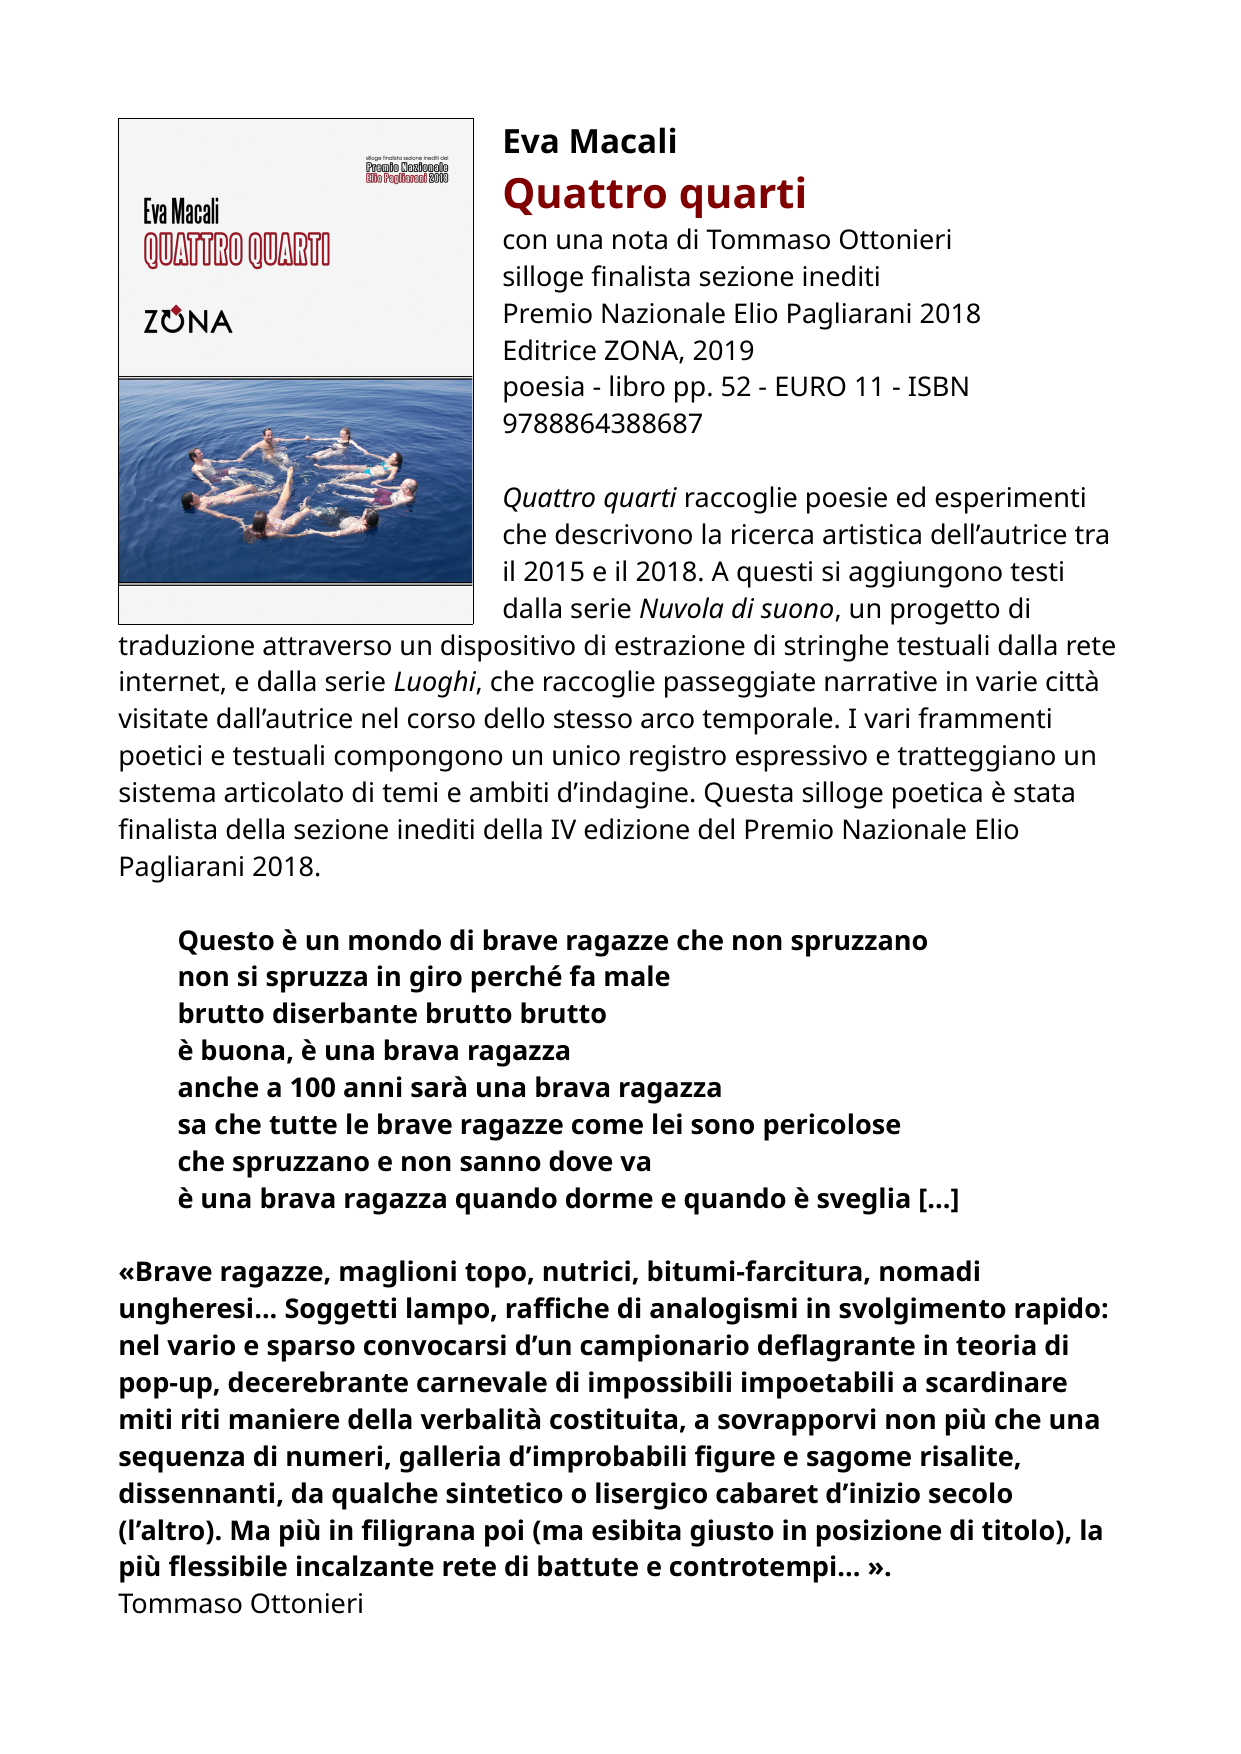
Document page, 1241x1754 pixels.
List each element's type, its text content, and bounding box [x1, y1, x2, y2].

text anche a 100 anni sarà una brava ragazza [177, 1068, 1122, 1105]
text Questo è un mondo di brave ragazze che non spruzzano [177, 921, 1122, 958]
text è buona, è una brava ragazza [177, 1032, 1122, 1068]
text è una brava ragazza quando dorme e quando è sveglia [...] [177, 1179, 1122, 1216]
text non si spruzza in giro perché fa male [177, 958, 1122, 995]
picture [119, 119, 473, 624]
text brutto diserbante brutto brutto [177, 995, 1122, 1032]
text Editrice ZONA, 2019 [474, 331, 1122, 368]
text «Brave ragazze, maglioni topo, nutrici, bitumi-farcitura, nomadi ungheresi... Soggetti lampo, raffiche di analogismi in svolgimento rapido: nel vario e sparso convocarsi d’un campionario deflagrante in teoria di pop-up, decerebrante carnevale di impossibili impoetabili a scardinare miti riti maniere della verbalità costituita, a sovrapporvi non più che una sequenza di numeri, galleria d’improbabili figure e sagome risalite, dissennanti, da qualche sintetico o lisergico cabaret d’inizio secolo (l’altro). Ma più in filigrana poi (ma esibita giusto in posizione di titolo), la più flessibile incalzante rete di battute e controtempi... ». [118, 1253, 1122, 1585]
text che spruzzano e non sanno dove va [177, 1142, 1122, 1179]
text Premio Nazionale Elio Pagliarani 2018 [474, 294, 1122, 331]
text con una nota di Tommaso Ottonieri [474, 220, 1122, 257]
text Eva Macali [474, 118, 1122, 163]
text Quattro quarti raccoglie poesie ed esperimenti che descrivono la ricerca artistica dell’autrice tra il 2015 e il 2018. A questi si aggiungono testi dalla serie Nuvola di suono, un progetto di traduzione attraverso un dispositivo di estrazione di stringhe testuali dalla rete internet, e dalla serie Luoghi, che raccoglie passeggiate narrative in varie città visitate dall’autrice nel corso dello stesso arco temporale. I vari frammenti poetici e testuali compongono un unico registro espressivo e tratteggiano un sistema articolato di temi e ambiti d’indagine. Questa silloge poetica è stata finalista della sezione inediti della IV edizione del Premio Nazionale Elio Pagliarani 2018. [118, 478, 1122, 884]
text Quattro quarti [474, 163, 1122, 220]
text sa che tutte le brave ragazze come lei sono pericolose [177, 1105, 1122, 1142]
text Tommaso Ottonieri [118, 1585, 1122, 1622]
text poesia - libro pp. 52 - EURO 11 - ISBN 9788864388687 [474, 368, 1122, 442]
text silloge finalista sezione inediti [474, 257, 1122, 294]
